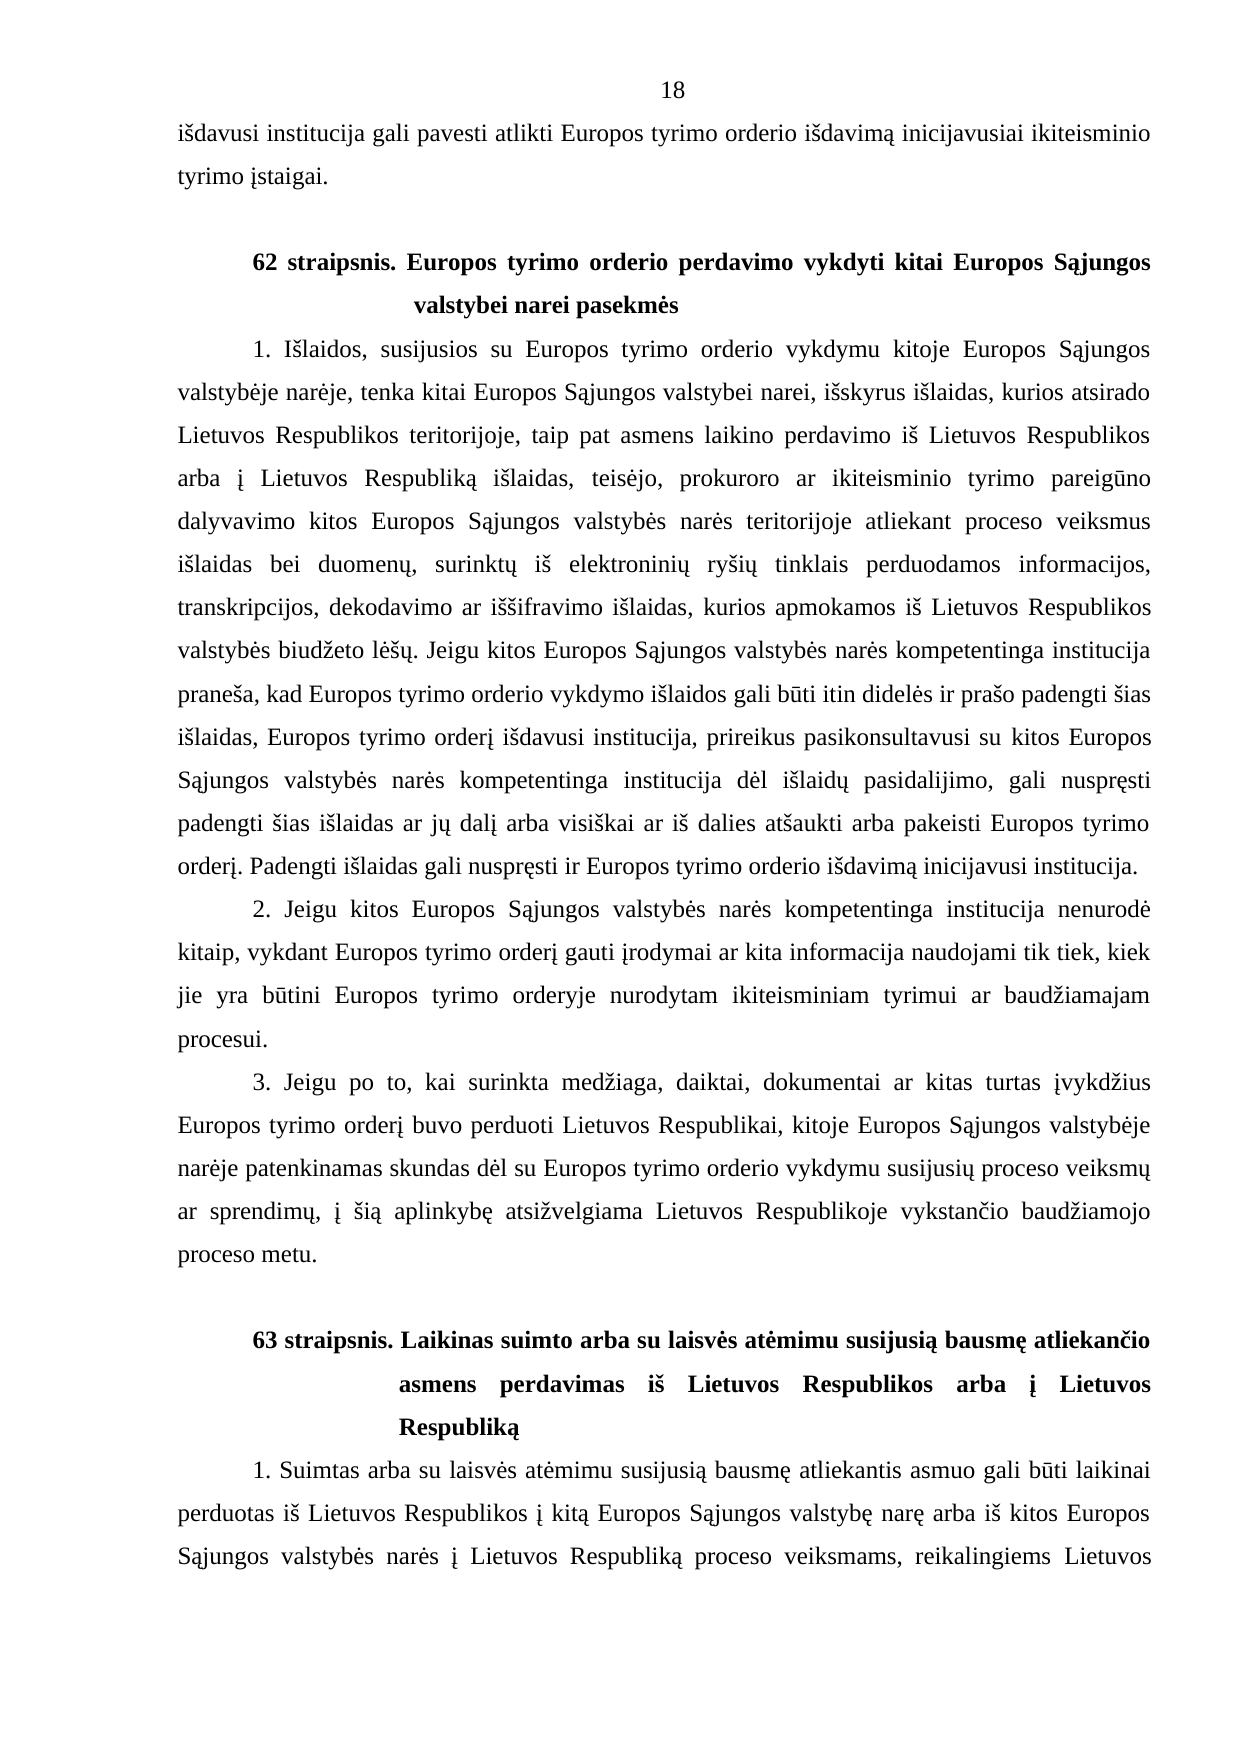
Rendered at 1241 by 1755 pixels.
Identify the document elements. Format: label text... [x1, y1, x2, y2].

text 1. Suimtas arba su laisvės atėmimu susijusią bausmę atliekantis asmuo gali būti laikinai perduotas iš Lietuvos Respublikos į kitą Europos Sąjungos valstybę narę arba iš kitos Europos Sąjungos valstybės narės į Lietuvos Respubliką proceso veiksmams, reikalingiems Lietuvos [177, 1455, 1152, 1570]
text išdavusi institucija gali pavesti atlikti Europos tyrimo orderio išdavimą inicijavusiai ikiteisminio tyrimo įstaigai. [177, 118, 1152, 190]
text 3. Jeigu po to, kai surinkta medžiaga, daiktai, dokumentai ar kitas turtas įvykdžius Europos tyrimo orderį buvo perduoti Lietuvos Respublikai, kitoje Europos Sąjungos valstybėje narėje patenkinamas skundas dėl su Europos tyrimo orderio vykdymu susijusių proceso veiksmų ar sprendimų, į šią aplinkybę atsižvelgiama Lietuvos Respublikoje vykstančio baudžiamojo proceso metu. [177, 1067, 1152, 1268]
text 1. Išlaidos, susijusios su Europos tyrimo orderio vykdymu kitoje Europos Sąjungos valstybėje narėje, tenka kitai Europos Sąjungos valstybei narei, išskyrus išlaidas, kurios atsirado Lietuvos Respublikos teritorijoje, taip pat asmens laikino perdavimo iš Lietuvos Respublikos arba į Lietuvos Respubliką išlaidas, teisėjo, prokuroro ar ikiteisminio tyrimo pareigūno dalyvavimo kitos Europos Sąjungos valstybės narės teritorijoje atliekant proceso veiksmus išlaidas bei duomenų, surinktų iš elektroninių ryšių tinklais perduodamos informacijos, transkripcijos, dekodavimo ar iššifravimo išlaidas, kurios apmokamos iš Lietuvos Respublikos valstybės biudžeto lėšų. Jeigu kitos Europos Sąjungos valstybės narės kompetentinga institucija praneša, kad Europos tyrimo orderio vykdymo išlaidos gali būti itin didelės ir prašo padengti šias išlaidas, Europos tyrimo orderį išdavusi institucija, prireikus pasikonsultavusi su kitos Europos Sąjungos valstybės narės kompetentinga institucija dėl išlaidų pasidalijimo, gali nuspręsti padengti šias išlaidas ar jų dalį arba visiškai ar iš dalies atšaukti arba pakeisti Europos tyrimo orderį. Padengti išlaidas gali nuspręsti ir Europos tyrimo orderio išdavimą inicijavusi institucija. [177, 334, 1152, 880]
text 62 straipsnis. Europos tyrimo orderio perdavimo vykdyti kitai Europos Sąjungos valstybei narei pasekmės [252, 247, 1152, 319]
text 63 straipsnis. Laikinas suimto arba su laisvės atėmimu susijusią bausmę atliekančio asmens perdavimas iš Lietuvos Respublikos arba į Lietuvos Respubliką [252, 1326, 1152, 1441]
text 2. Jeigu kitos Europos Sąjungos valstybės narės kompetentinga institucija nenurodė kitaip, vykdant Europos tyrimo orderį gauti įrodymai ar kita informacija naudojami tik tiek, kiek jie yra būtini Europos tyrimo orderyje nurodytam ikiteisminiam tyrimui ar baudžiamajam procesui. [177, 894, 1152, 1052]
